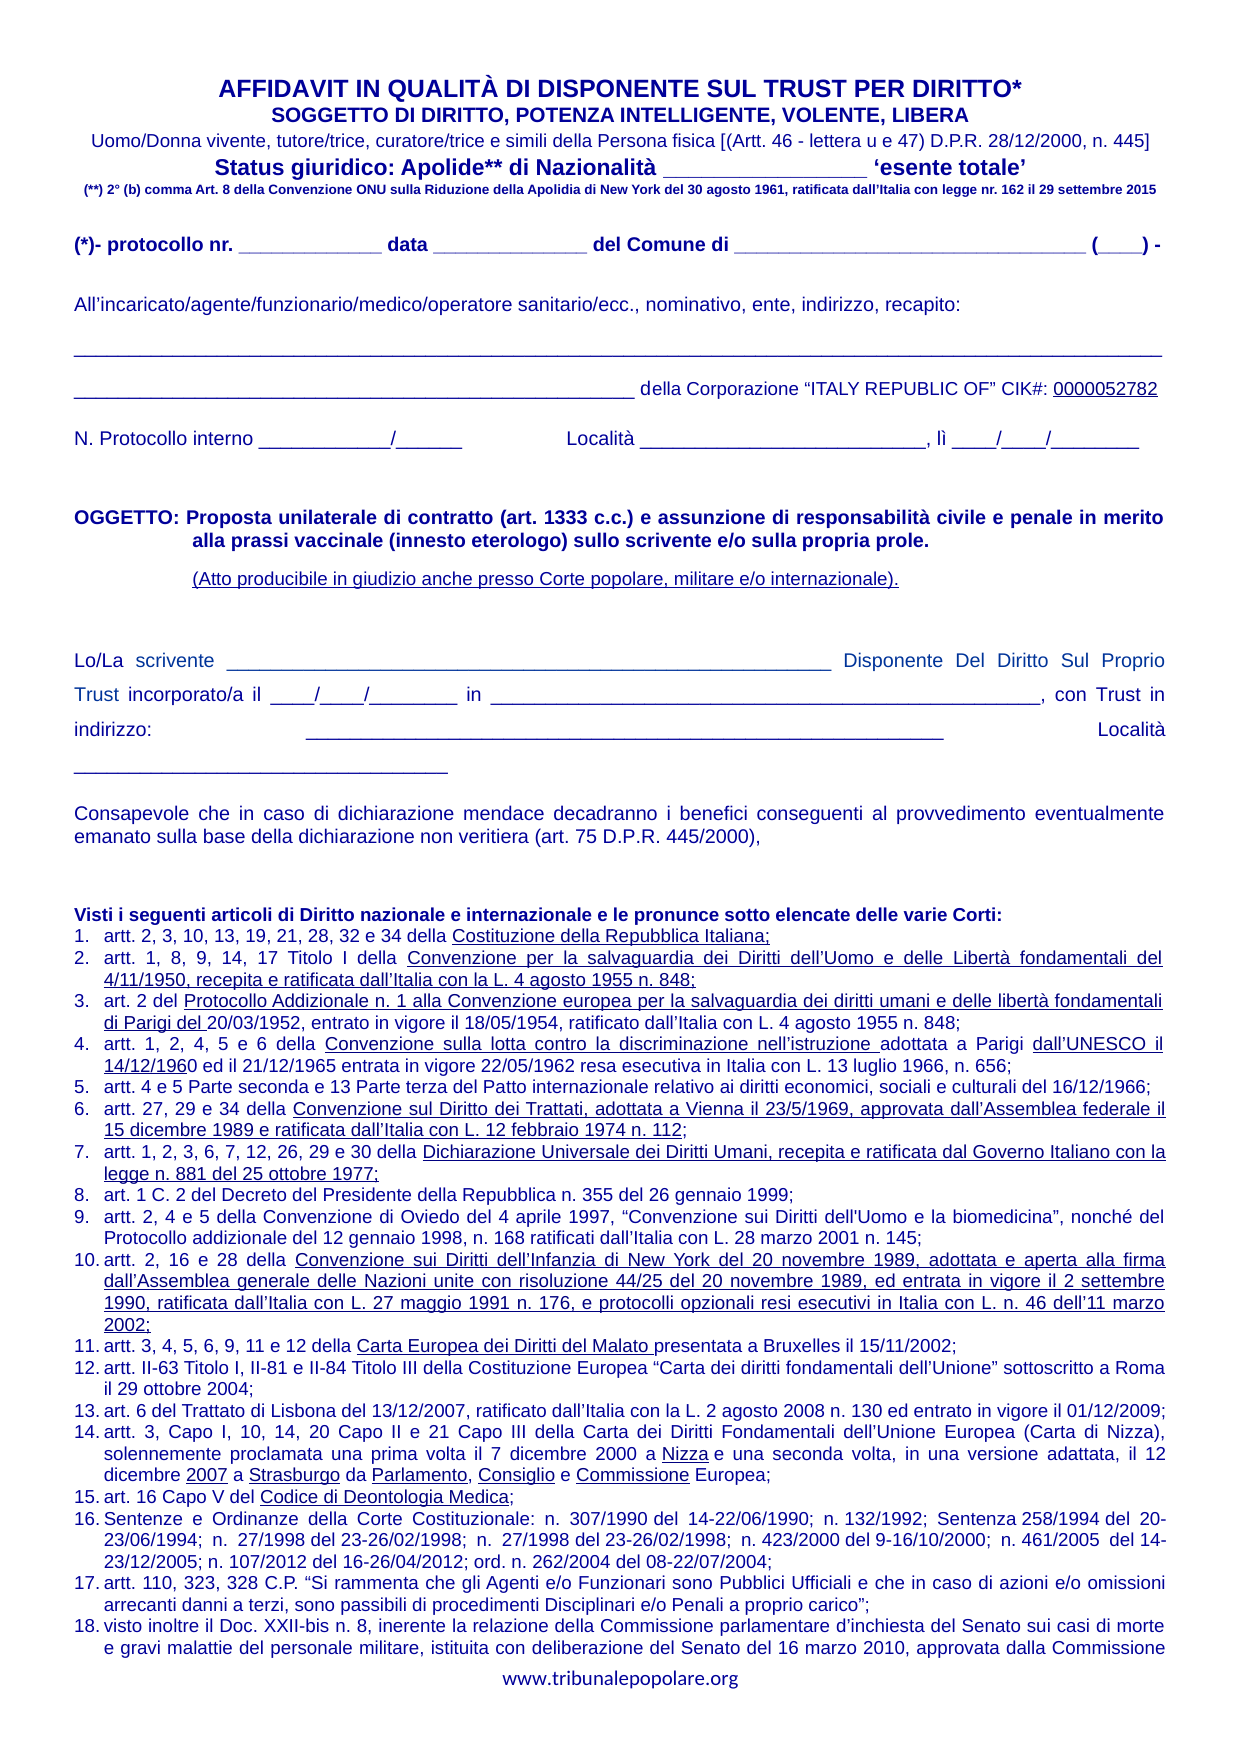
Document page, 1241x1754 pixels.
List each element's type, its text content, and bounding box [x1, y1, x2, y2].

list artt. 3, Capo I, 10, 14, 20 Capo II e 21 Capo III della Carta dei Diritti Fondamentali dell’Unione Europea (Carta di Nizza), solennemente proclamata una prima volta il 7 dicembre 2000 a Nizza e una seconda volta, in una versione adattata, il 12 dicembre 2007 a Strasburgo da Parlamento, Consiglio e Commissione Europea; [74, 1421, 1167, 1486]
text Visti i seguenti articoli di Diritto nazionale e internazionale e le pronunce sotto elencate delle varie Corti: [74, 904, 1167, 925]
list artt. 1, 2, 4, 5 e 6 della Convenzione sulla lotta contro la discriminazione nell’istruzione adottata a Parigi dall’UNESCO il 14/12/1960 ed il 21/12/1965 entrata in vigore 22/05/1962 resa esecutiva in Italia con L. 13 luglio 1966, n. 656; [74, 1033, 1163, 1076]
list artt. 27, 29 e 34 della Convenzione sul Diritto dei Trattati, adottata a Vienna il 23/5/1969, approvata dall’Assemblea federale il 15 dicembre 1989 e ratificata dall’Italia con L. 12 febbraio 1974 n. 112; [74, 1098, 1167, 1141]
list artt. 4 e 5 Parte seconda e 13 Parte terza del Patto internazionale relativo ai diritti economici, sociali e culturali del 16/12/1966; [74, 1076, 1167, 1098]
text N. Protocollo interno ____________/______ Località __________________________, lì ____/____/________ [74, 427, 1167, 450]
list Sentenze e Ordinanze della Corte Costituzionale: n. 307/1990 del 14-22/06/1990; n. 132/1992; Sentenza 258/1994 del 20-23/06/1994; n. 27/1998 del 23-26/02/1998; n. 27/1998 del 23-26/02/1998; n. 423/2000 del 9-16/10/2000; n. 461/2005 del 14-23/12/2005; n. 107/2012 del 16-26/04/2012; ord. n. 262/2004 del 08-22/07/2004; [74, 1507, 1167, 1572]
text AFFIDAVIT IN QUALITÀ DI DISPONENTE SUL TRUST PER DIRITTO* [74, 74, 1167, 102]
list artt. 110, 323, 328 C.P. “Si rammenta che gli Agenti e/o Funzionari sono Pubblici Ufficiali e che in caso di azioni e/o omissioni arrecanti danni a terzi, sono passibili di procedimenti Disciplinari e/o Penali a proprio carico”; [74, 1572, 1167, 1615]
list artt. II-63 Titolo I, II-81 e II-84 Titolo III della Costituzione Europea “Carta dei diritti fondamentali dell’Unione” sottoscritto a Roma il 29 ottobre 2004; [74, 1356, 1167, 1399]
text (Atto producibile in giudizio anche presso Corte popolare, militare e/o internazionale). [192, 568, 1167, 590]
list art. 16 Capo V del Codice di Deontologia Medica; [74, 1486, 1167, 1507]
text Status giuridico: Apolide** di Nazionalità ________________ ‘esente totale’ [74, 157, 1167, 179]
subtitle Lo/La scrivente _______________________________________________________ Disponente Del Diritto Sul Proprio Trust incorporato/a il ____/____/________ in __________________________________________________, con Trust in indirizzo: __________________________________________________________ Località __________________________________ [74, 649, 1167, 774]
text ___________________________________________________________________________________________________ [74, 338, 1167, 357]
text (*)- protocollo nr. _____________ data ______________ del Comune di ________________________________ (____) - [74, 232, 1167, 255]
text (**) 2° (b) comma Art. 8 della Convenzione ONU sulla Riduzione della Apolidia di New York del 30 agosto 1961, ratificata dall’Italia con legge nr. 162 il 29 settembre 2015 [74, 182, 1167, 197]
subtitle Consapevole che in caso di dichiarazione mendace decadranno i benefici conseguenti al provvedimento eventualmente emanato sulla base della dichiarazione non veritiera (art. 75 D.P.R. 445/2000), [74, 802, 1167, 848]
text OGGETTO: Proposta unilaterale di contratto (art. 1333 c.c.) e assunzione di responsabilità civile e penale in merito alla prassi vaccinale (innesto eterologo) sullo scrivente e/o sulla propria prole. [74, 506, 1167, 551]
list artt. 1, 8, 9, 14, 17 Titolo I della Convenzione per la salvaguardia dei Diritti dell’Uomo e delle Libertà fondamentali del 4/11/1950, recepita e ratificata dall’Italia con la L. 4 agosto 1955 n. 848; [74, 947, 1163, 990]
list artt. 2, 16 e 28 della Convenzione sui Diritti dell’Infanzia di New York del 20 novembre 1989, adottata e aperta alla firma dall’Assemblea generale delle Nazioni unite con risoluzione 44/25 del 20 novembre 1989, ed entrata in vigore il 2 settembre 1990, ratificata dall’Italia con L. 27 maggio 1991 n. 176, e protocolli opzionali resi esecutivi in Italia con L. n. 46 dell’11 marzo 2002; [74, 1249, 1167, 1335]
list artt. 2, 3, 10, 13, 19, 21, 28, 32 e 34 della Costituzione della Repubblica Italiana; [74, 925, 1167, 947]
text Uomo/Donna vivente, tutore/trice, curatore/trice e simili della Persona fisica [(Artt. 46 - lettera u e 47) D.P.R. 28/12/2000, n. 445] [920, 133, 1146, 151]
text ___________________________________________________ della Corporazione “ITALY REPUBLIC OF” CIK#: 0000052782 [74, 379, 1167, 399]
list artt. 2, 4 e 5 della Convenzione di Oviedo del 4 aprile 1997, “Convenzione sui Diritti dell'Uomo e la biomedicina”, nonché del Protocollo addizionale del 12 gennaio 1998, n. 168 ratificati dall’Italia con L. 28 marzo 2001 n. 145; [74, 1206, 1167, 1249]
text SOGGETTO DI DIRITTO, POTENZA INTELLIGENTE, VOLENTE, LIBERA [74, 102, 1167, 126]
text All’incaricato/agente/funzionario/medico/operatore sanitario/ecc., nominativo, ente, indirizzo, recapito: [74, 296, 1167, 315]
list artt. 1, 2, 3, 6, 7, 12, 26, 29 e 30 della Dichiarazione Universale dei Diritti Umani, recepita e ratificata dal Governo Italiano con la legge n. 881 del 25 ottobre 1977; [74, 1141, 1167, 1184]
list artt. 3, 4, 5, 6, 9, 11 e 12 della Carta Europea dei Diritti del Malato presentata a Bruxelles il 15/11/2002; [74, 1335, 1167, 1356]
list art. 6 del Trattato di Lisbona del 13/12/2007, ratificato dall’Italia con la L. 2 agosto 2008 n. 130 ed entrato in vigore il 01/12/2009; [74, 1399, 1167, 1421]
text Uomo/Donna vivente, tutore/trice, curatore/trice e simili della Persona fisica [(Artt. 46 - lettera u e 47) D.P.R. 28/12/2000, n. 445] [729, 133, 921, 151]
list art. 1 C. 2 del Decreto del Presidente della Repubblica n. 355 del 26 gennaio 1999; [74, 1184, 1167, 1206]
list art. 2 del Protocollo Addizionale n. 1 alla Convenzione europea per la salvaguardia dei diritti umani e delle libertà fondamentali di Parigi del 20/03/1952, entrato in vigore il 18/05/1954, ratificato dall’Italia con L. 4 agosto 1955 n. 848; [74, 990, 1163, 1033]
text Uomo/Donna vivente, tutore/trice, curatore/trice e simili della Persona fisica [(Artt. 46 - lettera u e 47) D.P.R. 28/12/2000, n. 445] [74, 133, 721, 151]
list visto inoltre il Doc. XXII-bis n. 8, inerente la relazione della Commissione parlamentare d’inchiesta del Senato sui casi di morte e gravi malattie del personale militare, istituita con deliberazione del Senato del 16 marzo 2010, approvata dalla Commissione [74, 1615, 1167, 1658]
